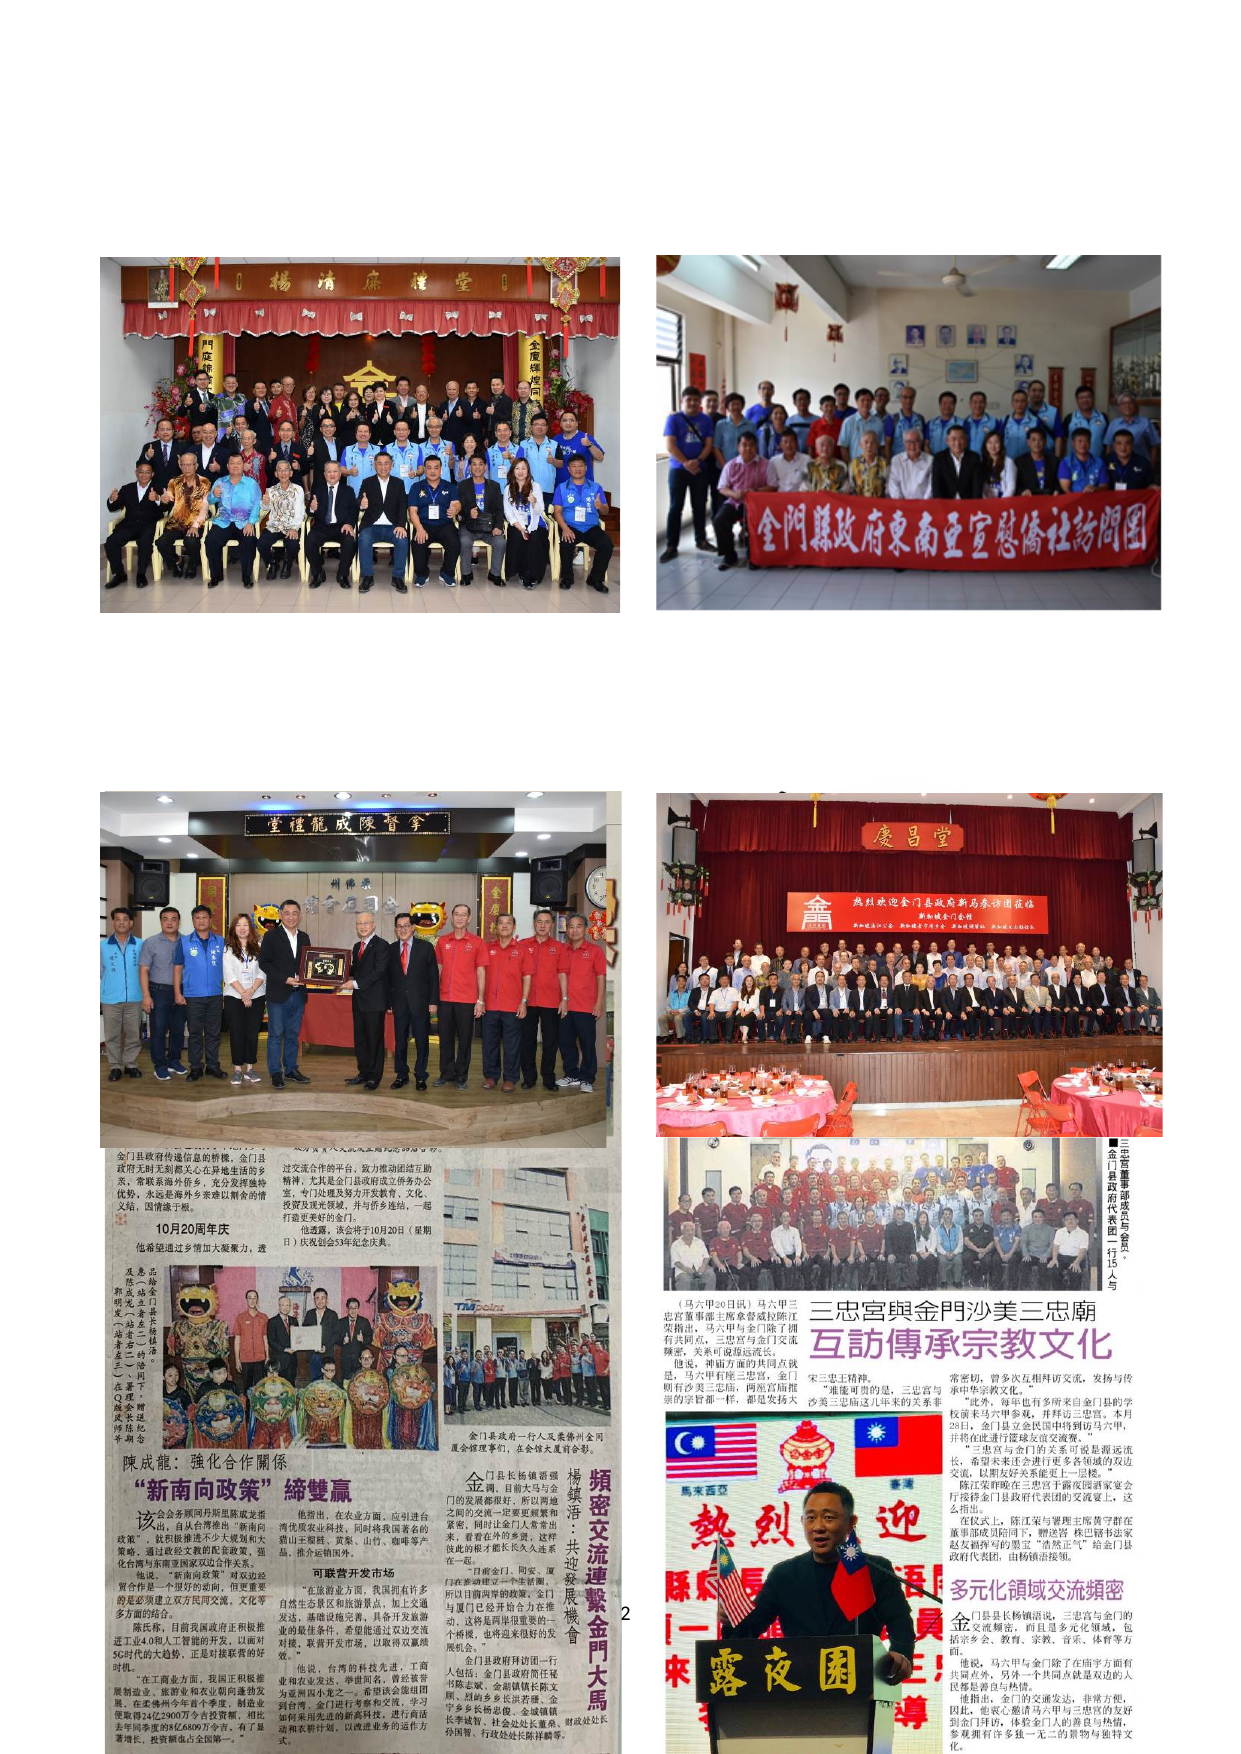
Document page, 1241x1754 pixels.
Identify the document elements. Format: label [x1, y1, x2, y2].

picture [100, 791, 622, 1754]
picture [656, 779, 1163, 1754]
picture [100, 257, 621, 613]
picture [656, 255, 1163, 612]
